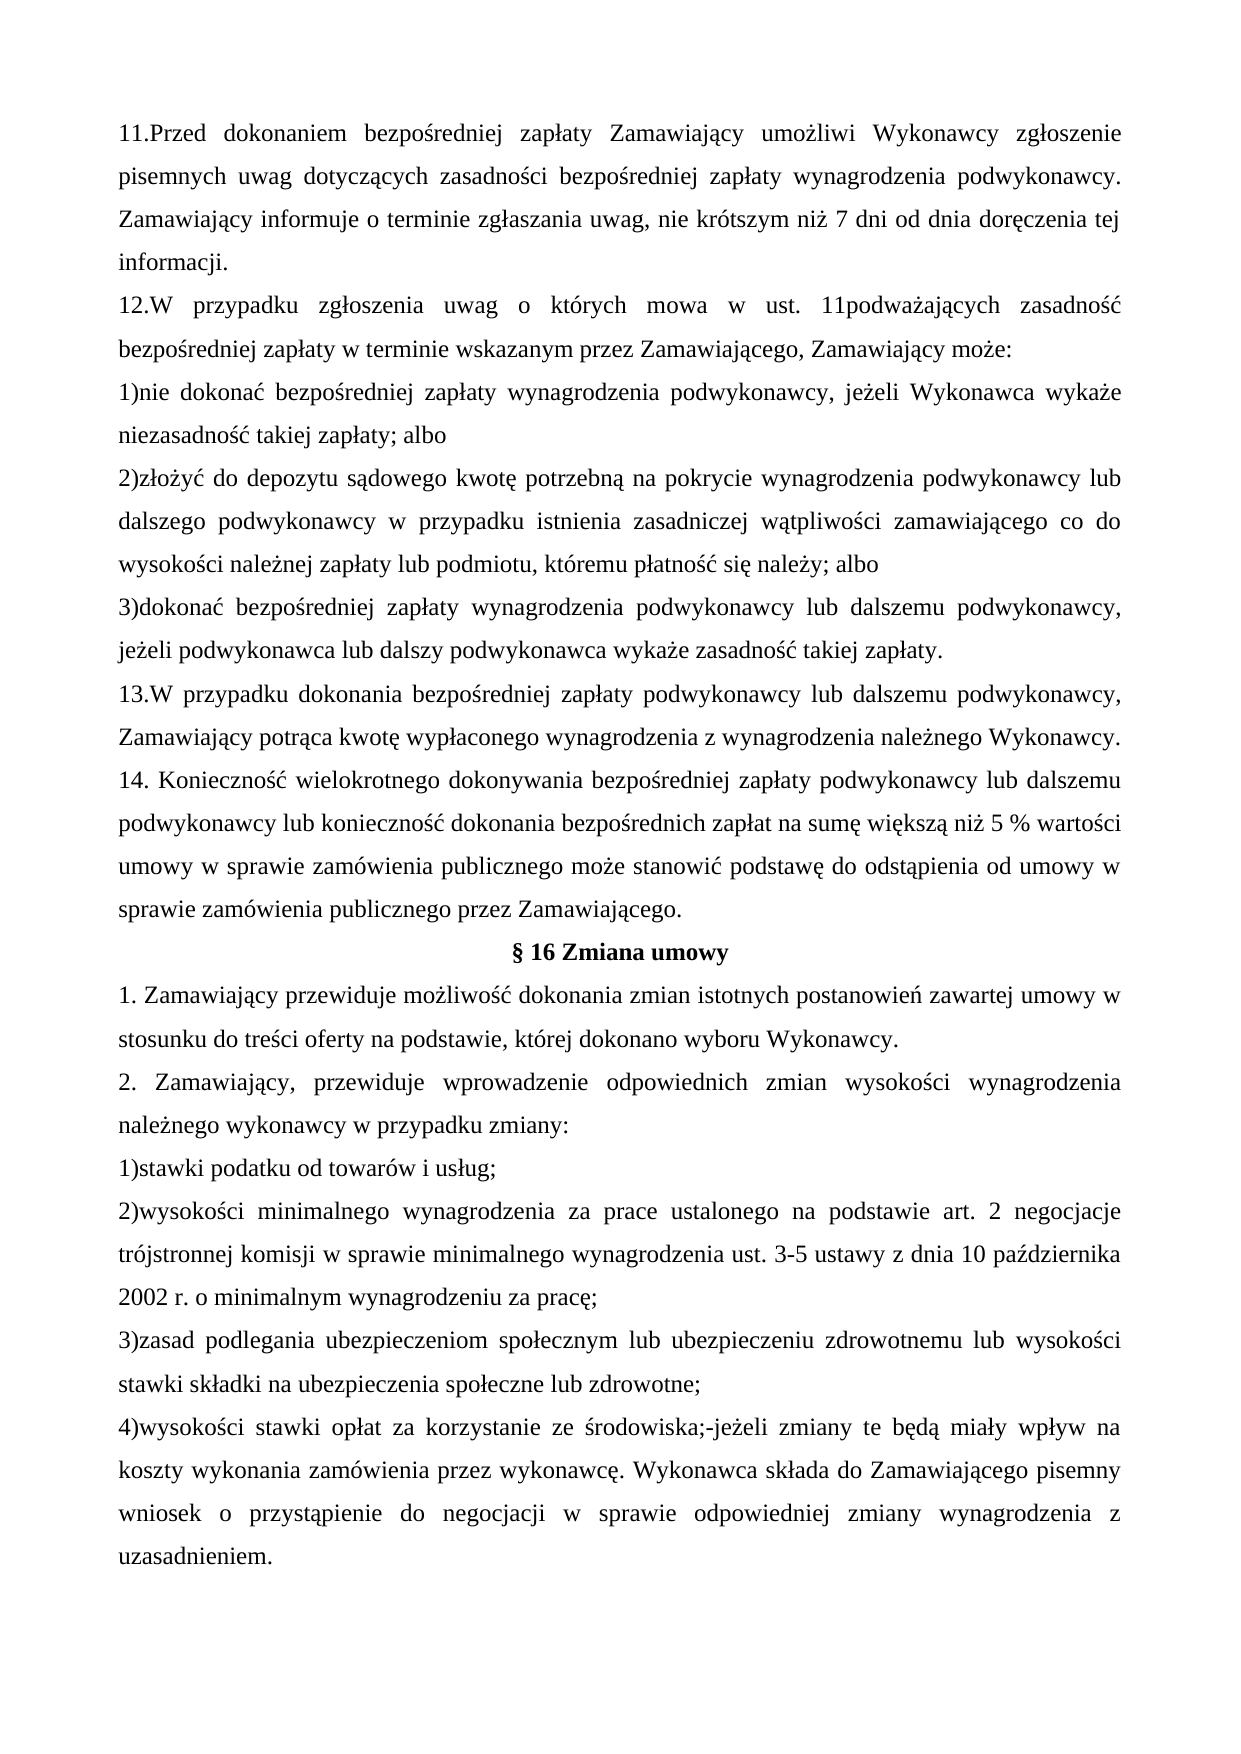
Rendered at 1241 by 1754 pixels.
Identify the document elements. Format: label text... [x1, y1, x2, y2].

text 3)zasad podlegania ubezpieczeniom społecznym lub ubezpieczeniu zdrowotnemu lub wysokości stawki składki na ubezpieczenia społeczne lub zdrowotne; [118, 1326, 1122, 1397]
text 3)dokonać bezpośredniej zapłaty wynagrodzenia podwykonawcy lub dalszemu podwykonawcy, jeżeli podwykonawca lub dalszy podwykonawca wykaże zasadność takiej zapłaty. [118, 592, 1122, 664]
text § 16 Zmiana umowy [118, 937, 1122, 966]
text 2)wysokości minimalnego wynagrodzenia za prace ustalonego na podstawie art. 2 negocjacje trójstronnej komisji w sprawie minimalnego wynagrodzenia ust. 3-5 ustawy z dnia 10 października 2002 r. o minimalnym wynagrodzeniu za pracę; [118, 1196, 1122, 1311]
text 4)wysokości stawki opłat za korzystanie ze środowiska;-jeżeli zmiany te będą miały wpływ na koszty wykonania zamówienia przez wykonawcę. Wykonawca składa do Zamawiającego pisemny wniosek o przystąpienie do negocjacji w sprawie odpowiedniej zmiany wynagrodzenia z uzasadnieniem. [118, 1412, 1122, 1570]
text 13.W przypadku dokonania bezpośredniej zapłaty podwykonawcy lub dalszemu podwykonawcy, Zamawiający potrąca kwotę wypłaconego wynagrodzenia z wynagrodzenia należnego Wykonawcy. [118, 679, 1122, 751]
text 11.Przed dokonaniem bezpośredniej zapłaty Zamawiający umożliwi Wykonawcy zgłoszenie pisemnych uwag dotyczących zasadności bezpośredniej zapłaty wynagrodzenia podwykonawcy. Zamawiający informuje o terminie zgłaszania uwag, nie krótszym niż 7 dni od dnia doręczenia tej informacji. [118, 118, 1122, 276]
text 2. Zamawiający, przewiduje wprowadzenie odpowiednich zmian wysokości wynagrodzenia należnego wykonawcy w przypadku zmiany: [118, 1067, 1122, 1139]
text 1. Zamawiający przewiduje możliwość dokonania zmian istotnych postanowień zawartej umowy w stosunku do treści oferty na podstawie, której dokonano wyboru Wykonawcy. [118, 981, 1122, 1052]
text 14. Konieczność wielokrotnego dokonywania bezpośredniej zapłaty podwykonawcy lub dalszemu podwykonawcy lub konieczność dokonania bezpośrednich zapłat na sumę większą niż 5 % wartości umowy w sprawie zamówienia publicznego może stanowić podstawę do odstąpienia od umowy w sprawie zamówienia publicznego przez Zamawiającego. [118, 765, 1122, 923]
text 12.W przypadku zgłoszenia uwag o których mowa w ust. 11podważających zasadność bezpośredniej zapłaty w terminie wskazanym przez Zamawiającego, Zamawiający może: [118, 291, 1122, 362]
text 1)stawki podatku od towarów i usług; [118, 1153, 1122, 1182]
text 1)nie dokonać bezpośredniej zapłaty wynagrodzenia podwykonawcy, jeżeli Wykonawca wykaże niezasadność takiej zapłaty; albo [118, 377, 1122, 449]
text 2)złożyć do depozytu sądowego kwotę potrzebną na pokrycie wynagrodzenia podwykonawcy lub dalszego podwykonawcy w przypadku istnienia zasadniczej wątpliwości zamawiającego co do wysokości należnej zapłaty lub podmiotu, któremu płatność się należy; albo [118, 463, 1122, 578]
